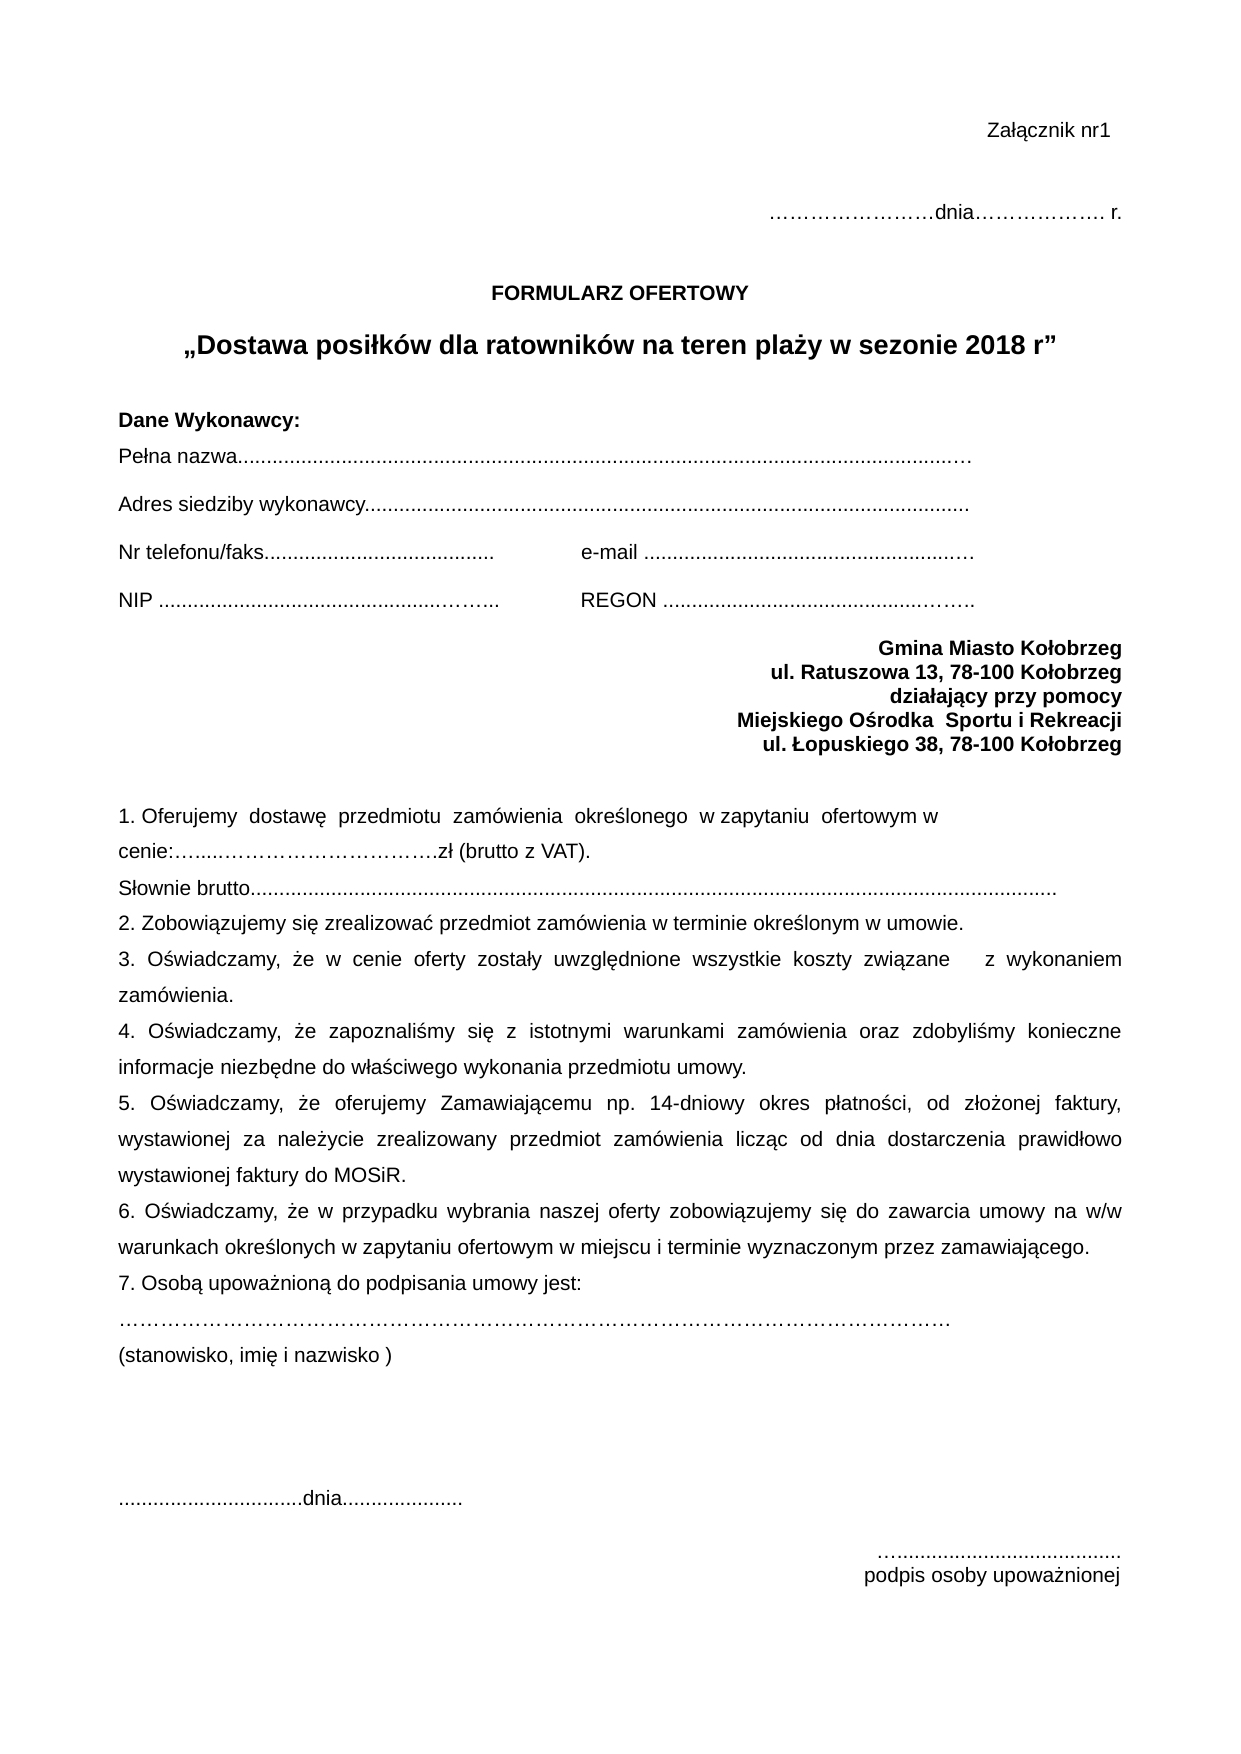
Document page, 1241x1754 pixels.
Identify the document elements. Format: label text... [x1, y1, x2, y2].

text (stanowisko, imię i nazwisko ) [118, 1342, 1122, 1366]
text podpis osoby upoważnionej [118, 1563, 1122, 1587]
text 7. Osobą upoważnioną do podpisania umowy jest: ………………………………………………………………………………………………………… [118, 1271, 1122, 1331]
text cenie:….....………………………….zł (brutto z VAT). [118, 839, 1122, 863]
text 1. Oferujemy dostawę przedmiotu zamówienia określonego w zapytaniu ofertowym w [118, 803, 1122, 827]
text Adres siedziby wykonawcy......................................................................................................... Nr telefonu/faks........................................ e-mail ......................................................… NIP .................................................……... REGON .............................................…….. [118, 492, 1122, 612]
text FORMULARZ OFERTOWY [118, 281, 1122, 305]
text Pełna nazwa............................................................................................................................… [118, 444, 1122, 468]
text ……………………dnia………………. r. [118, 199, 1122, 223]
text 2. Zobowiązujemy się zrealizować przedmiot zamówienia w terminie określonym w umowie. [118, 911, 1122, 935]
text Miejskiego Ośrodka Sportu i Rekreacji [118, 708, 1122, 732]
text ul. Ratuszowa 13, 78-100 Kołobrzeg [118, 660, 1122, 684]
text „Dostawa posiłków dla ratowników na teren plaży w sezonie 2018 r” [118, 329, 1122, 360]
text 4. Oświadczamy, że zapoznaliśmy się z istotnymi warunkami zamówienia oraz zdobyliśmy konieczne informacje niezbędne do właściwego wykonania przedmiotu umowy. [118, 1019, 1122, 1079]
text ................................dnia..................... [118, 1486, 1122, 1510]
text 3. Oświadczamy, że w cenie oferty zostały uwzględnione wszystkie koszty związane z wykonaniem zamówienia. [118, 947, 1122, 1007]
text ul. Łopuskiego 38, 78-100 Kołobrzeg [118, 732, 1122, 756]
text …....................................... [118, 1539, 1122, 1563]
text Gmina Miasto Kołobrzeg [118, 636, 1122, 660]
text 6. Oświadczamy, że w przypadku wybrania naszej oferty zobowiązujemy się do zawarcia umowy na w/w warunkach określonych w zapytaniu ofertowym w miejscu i terminie wyznaczonym przez zamawiającego. [118, 1199, 1122, 1259]
text Dane Wykonawcy: [118, 408, 1122, 432]
text Słownie brutto............................................................................................................................................ [118, 875, 1122, 899]
text 5. Oświadczamy, że oferujemy Zamawiającemu np. 14-dniowy okres płatności, od złożonej faktury, wystawionej za należycie zrealizowany przedmiot zamówienia licząc od dnia dostarczenia prawidłowo wystawionej faktury do MOSiR. [118, 1091, 1122, 1187]
text działający przy pomocy [118, 684, 1122, 708]
text Załącznik nr1 [118, 118, 1122, 142]
